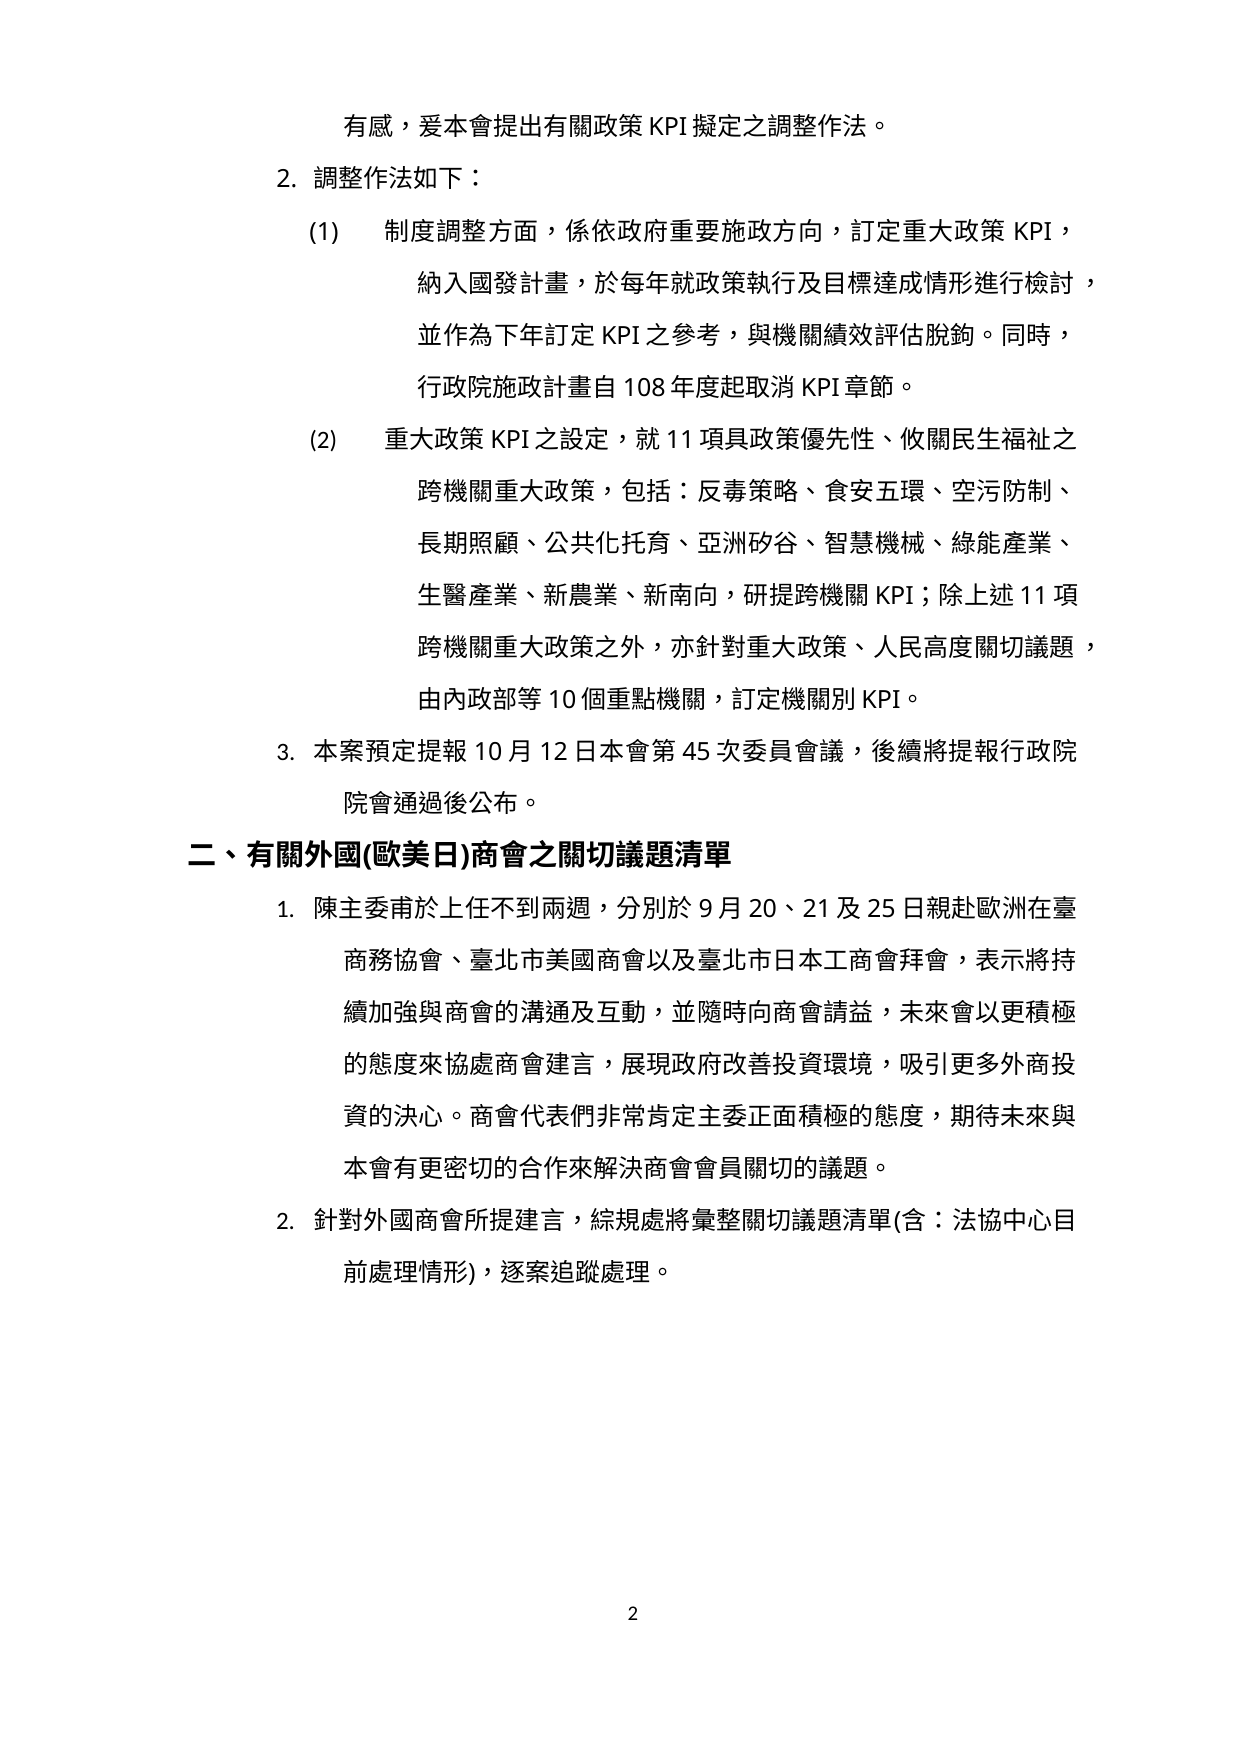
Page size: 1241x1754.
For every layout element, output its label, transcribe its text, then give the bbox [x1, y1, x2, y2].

text 二、有關外國(歐美日)商會之關切議題清單 [187, 823, 1078, 875]
list 有感，爰本會提出有關政策KPI擬定之調整作法。 [276, 94, 1078, 146]
list 重大政策KPI之設定，就11項具政策優先性、攸關民生福祉之跨機關重大政策，包括：反毒策略、食安五環、空污防制、長期照顧、公共化托育、亞洲矽谷、智慧機械、綠能產業、生醫產業、新農業、新南向，研提跨機關KPI；除上述11項跨機關重大政策之外，亦針對重大政策、人民高度關切議題，由內政部等10個重點機關，訂定機關別KPI。 [309, 407, 1078, 719]
list 調整作法如下： [276, 146, 1078, 198]
list 本案預定提報10月12日本會第45次委員會議，後續將提報行政院院會通過後公布。 [276, 719, 1078, 823]
list 制度調整方面，係依政府重要施政方向，訂定重大政策KPI，納入國發計畫，於每年就政策執行及目標達成情形進行檢討，並作為下年訂定KPI之參考，與機關績效評估脫鉤。同時，行政院施政計畫自108年度起取消KPI章節。 [309, 198, 1078, 407]
list 針對外國商會所提建言，綜規處將彙整關切議題清單(含：法協中心目前處理情形)，逐案追蹤處理。 [276, 1188, 1078, 1292]
list 陳主委甫於上任不到兩週，分別於9月20、21及25日親赴歐洲在臺商務協會、臺北市美國商會以及臺北市日本工商會拜會，表示將持續加強與商會的溝通及互動，並隨時向商會請益，未來會以更積極的態度來協處商會建言，展現政府改善投資環境，吸引更多外商投資的決心。商會代表們非常肯定主委正面積極的態度，期待未來與本會有更密切的合作來解決商會會員關切的議題。 [276, 875, 1078, 1188]
